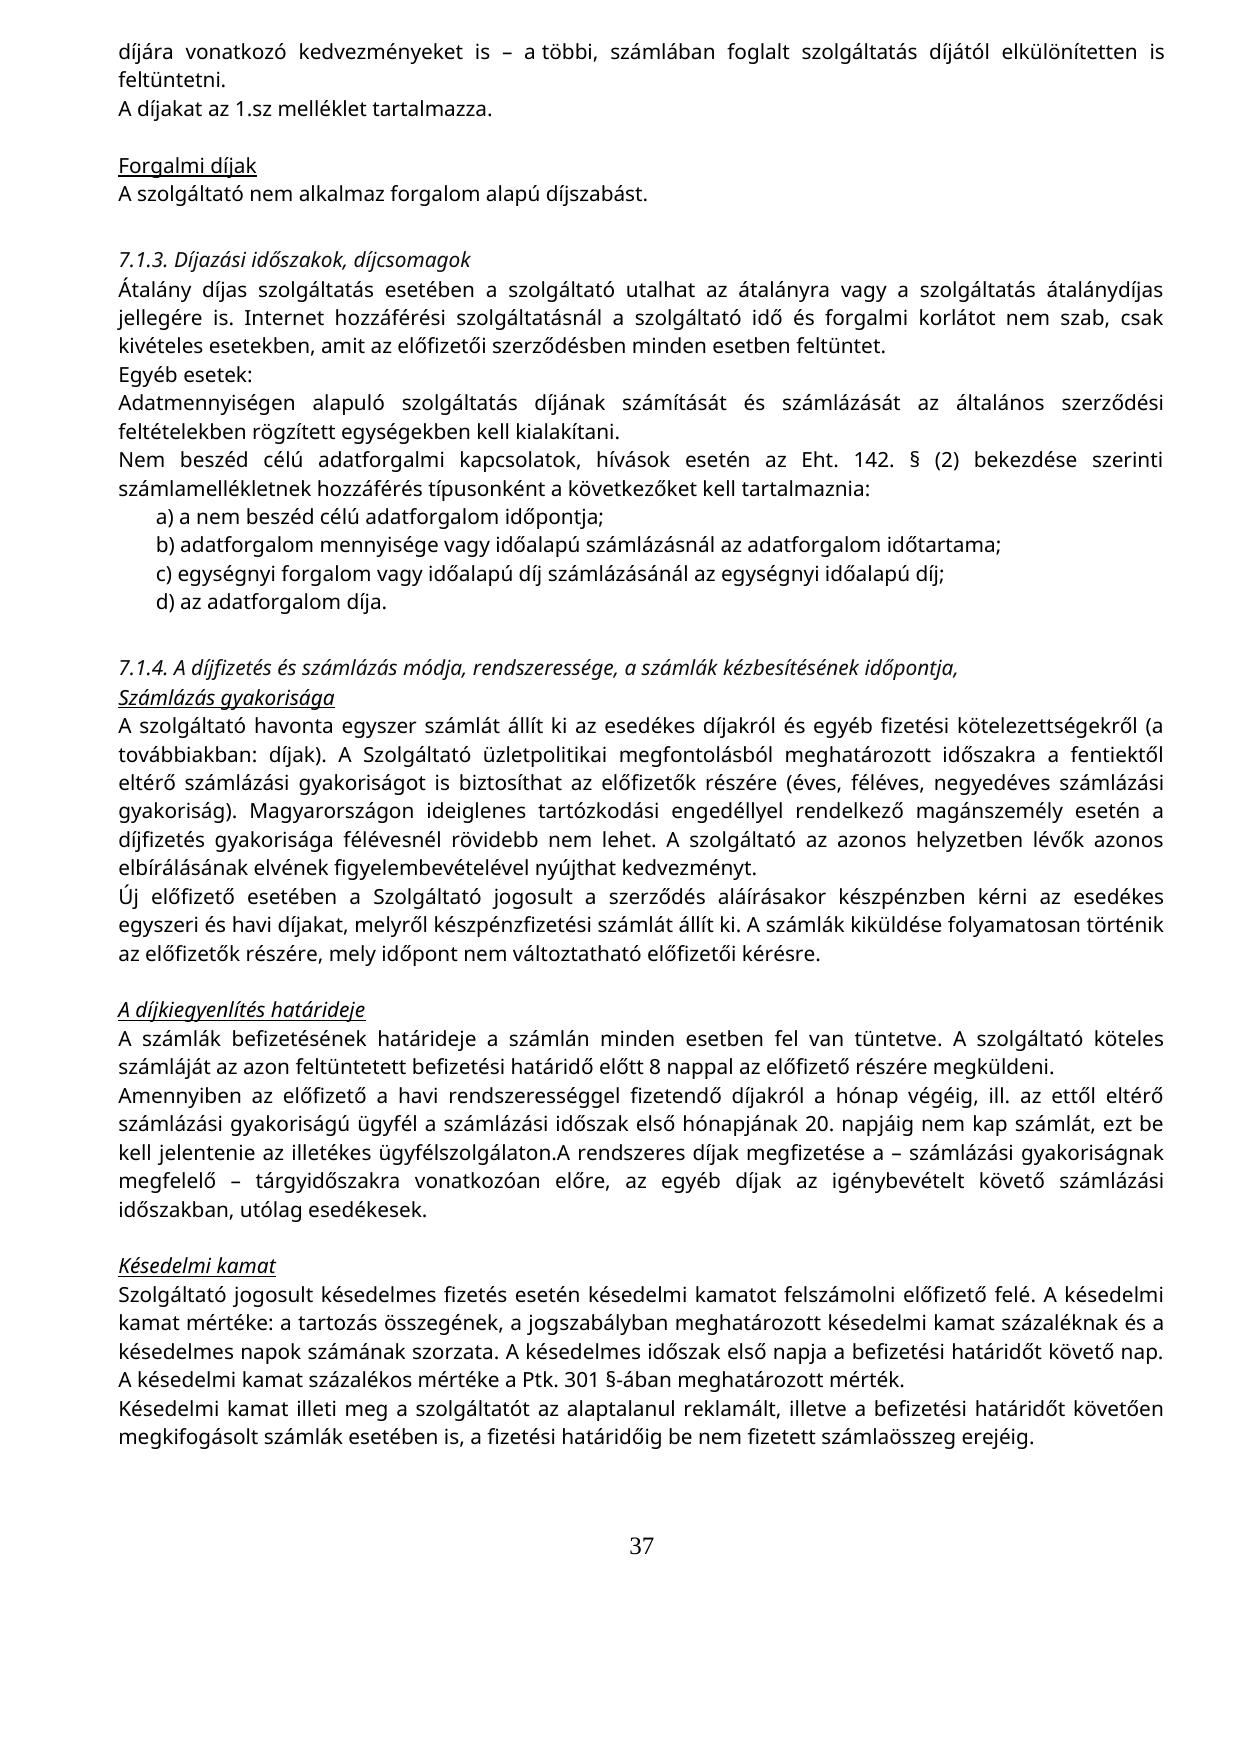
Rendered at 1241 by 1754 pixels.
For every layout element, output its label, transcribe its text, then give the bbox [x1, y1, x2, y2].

text Egyéb esetek: [118, 360, 1165, 388]
text Szolgáltató jogosult késedelmes fizetés esetén késedelmi kamatot felszámolni előfizető felé. A késedelmi kamat mértéke: a tartozás összegének, a jogszabályban meghatározott késedelmi kamat százaléknak és a késedelmes napok számának szorzata. A késedelmes időszak első napja a befizetési határidőt követő nap. A késedelmi kamat százalékos mértéke a Ptk. 301 §-ában meghatározott mérték. [118, 1280, 1165, 1394]
text b) adatforgalom mennyisége vagy időalapú számlázásnál az adatforgalom időtartama; [156, 531, 1165, 559]
text díjára vonatkozó kedvezményeket is – a többi, számlában foglalt szolgáltatás díjától elkülönítetten is feltüntetni. [118, 37, 1165, 94]
text A szolgáltató havonta egyszer számlát állít ki az esedékes díjakról és egyéb fizetési kötelezettségekről (a továbbiakban: díjak). A Szolgáltató üzletpolitikai megfontolásból meghatározott időszakra a fentiektől eltérő számlázási gyakoriságot is biztosíthat az előfizetők részére (éves, féléves, negyedéves számlázási gyakoriság). Magyarországon ideiglenes tartózkodási engedéllyel rendelkező magánszemély esetén a díjfizetés gyakorisága félévesnél rövidebb nem lehet. A szolgáltató az azonos helyzetben lévők azonos elbírálásának elvének figyelembevételével nyújthat kedvezményt. [118, 711, 1165, 882]
text Adatmennyiségen alapuló szolgáltatás díjának számítását és számlázását az általános szerződési feltételekben rögzített egységekben kell kialakítani. [118, 388, 1165, 445]
text A szolgáltató nem alkalmaz forgalom alapú díjszabást. [118, 179, 1165, 208]
text Új előfizető esetében a Szolgáltató jogosult a szerződés aláírásakor készpénzben kérni az esedékes egyszeri és havi díjakat, melyről készpénzfizetési számlát állít ki. A számlák kiküldése folyamatosan történik az előfizetők részére, mely időpont nem változtatható előfizetői kérésre. [118, 882, 1165, 967]
text A díjakat az 1.sz melléklet tartalmazza. [118, 94, 1165, 122]
text Késedelmi kamat illeti meg a szolgáltatót az alaptalanul reklamált, illetve a befizetési határidőt követően megkifogásolt számlák esetében is, a fizetési határidőig be nem fizetett számlaösszeg erejéig. [118, 1394, 1165, 1451]
text Nem beszéd célú adatforgalmi kapcsolatok, hívások esetén az Eht. 142. § (2) bekezdése szerinti számlamellékletnek hozzáférés típusonként a következőket kell tartalmaznia: [118, 445, 1165, 502]
text a) a nem beszéd célú adatforgalom időpontja; [156, 502, 1165, 531]
text Késedelmi kamat [118, 1252, 1165, 1280]
text Amennyiben az előfizető a havi rendszerességgel fizetendő díjakról a hónap végéig, ill. az ettől eltérő számlázási gyakoriságú ügyfél a számlázási időszak első hónapjának 20. napjáig nem kap számlát, ezt be kell jelentenie az illetékes ügyfélszolgálaton.A rendszeres díjak megfizetése a – számlázási gyakoriságnak megfelelő – tárgyidőszakra vonatkozóan előre, az egyéb díjak az igénybevételt követő számlázási időszakban, utólag esedékesek. [118, 1081, 1165, 1223]
text Számlázás gyakorisága [118, 683, 1165, 711]
text A díjkiegyenlítés határideje [118, 996, 1165, 1024]
text Átalány díjas szolgáltatás esetében a szolgáltató utalhat az átalányra vagy a szolgáltatás átalánydíjas jellegére is. Internet hozzáférési szolgáltatásnál a szolgáltató idő és forgalmi korlátot nem szab, csak kivételes esetekben, amit az előfizetői szerződésben minden esetben feltüntet. [118, 275, 1165, 360]
text A számlák befizetésének határideje a számlán minden esetben fel van tüntetve. A szolgáltató köteles számláját az azon feltüntetett befizetési határidő előtt 8 nappal az előfizető részére megküldeni. [118, 1024, 1165, 1081]
subtitle 7.1.3. Díjazási időszakok, díjcsomagok [118, 245, 1165, 274]
subtitle 7.1.4. A díjfizetés és számlázás módja, rendszeressége, a számlák kézbesítésének időpontja, [118, 653, 1165, 682]
text d) az adatforgalom díja. [156, 587, 1165, 616]
text Forgalmi díjak [118, 151, 1165, 179]
text c) egységnyi forgalom vagy időalapú díj számlázásánál az egységnyi időalapú díj; [156, 559, 1165, 587]
